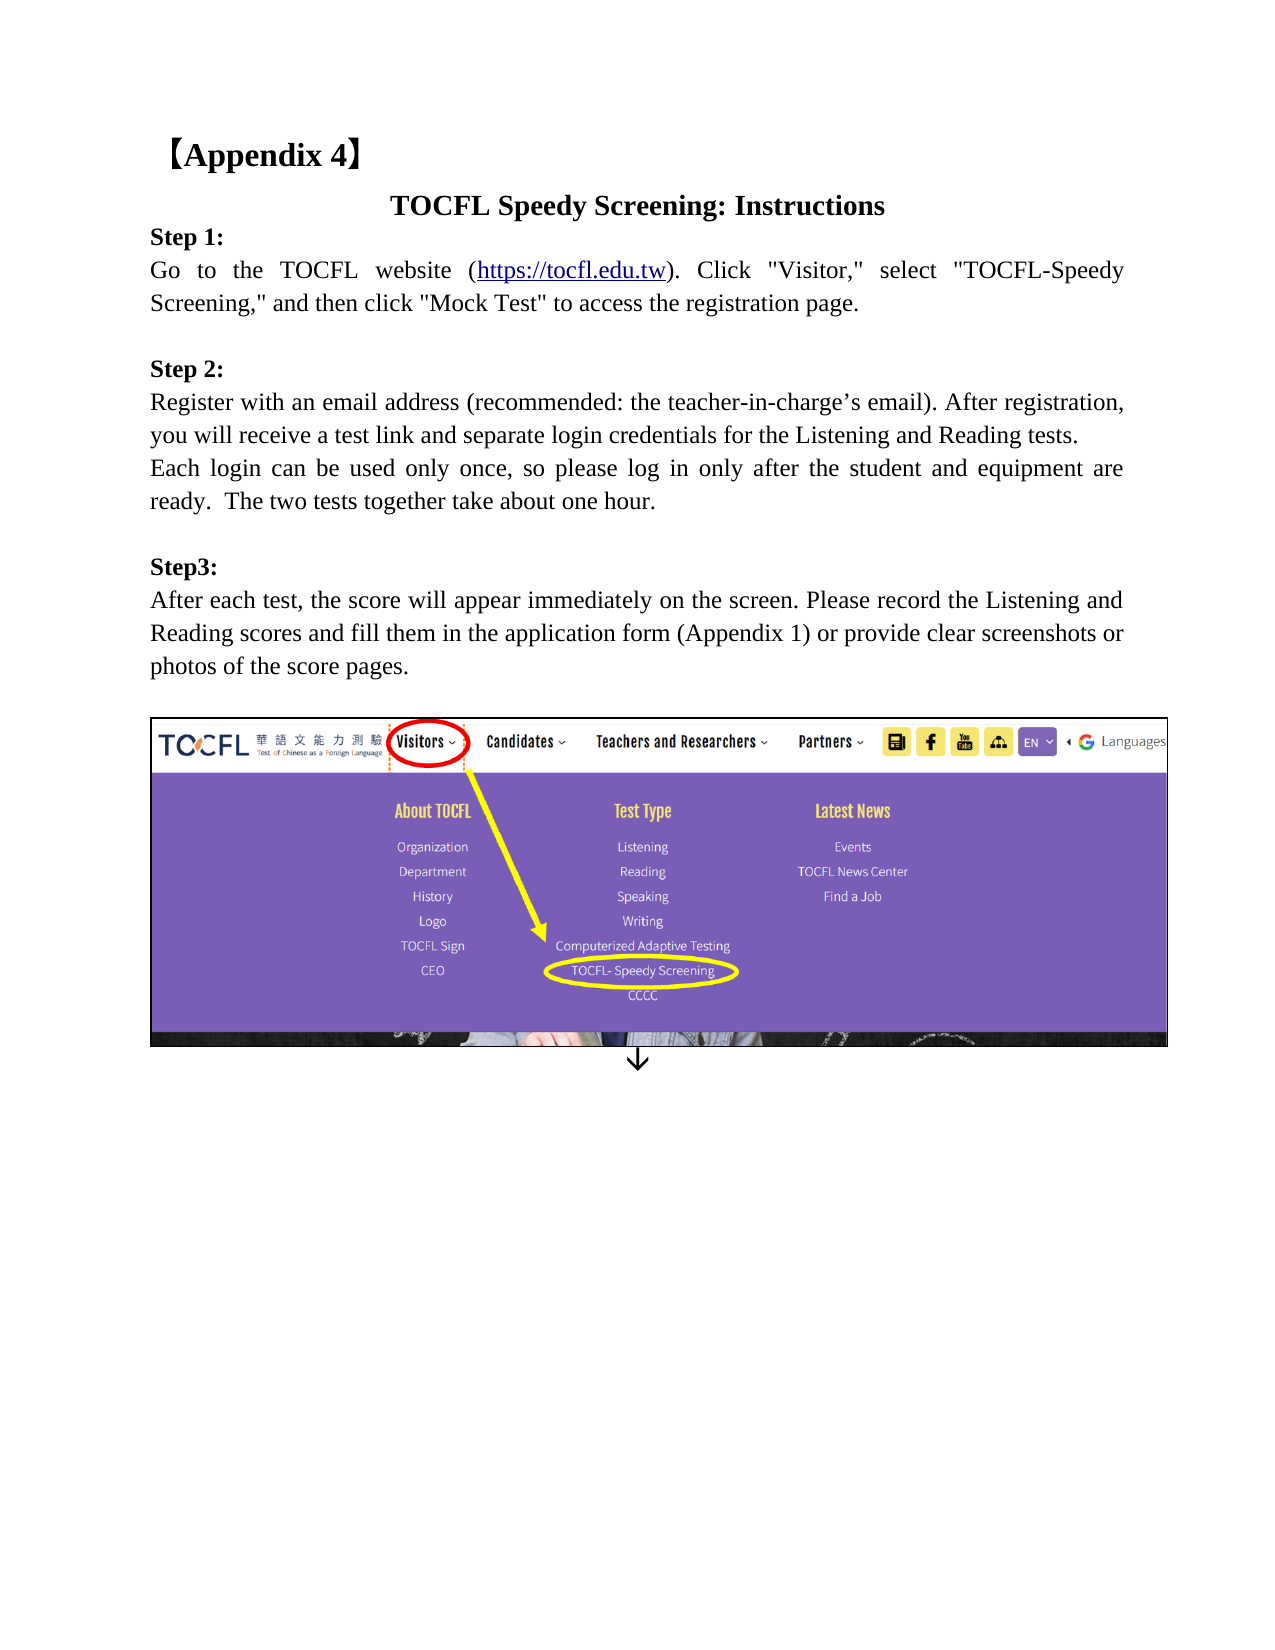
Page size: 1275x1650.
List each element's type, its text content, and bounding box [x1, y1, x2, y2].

text Each login can be used only once, so please log in only after the student and equipment are ready. The two tests together take about one hour. [150, 453, 1125, 515]
text 【Appendix 4】 [150, 128, 1125, 176]
text Step 2: [150, 354, 1125, 383]
text Register with an email address (recommended: the teacher-in-charge’s email). After registration, you will receive a test link and separate login credentials for the Listening and Reading tests. [150, 387, 1125, 449]
text Step 1: [150, 222, 1125, 251]
text Step3: After each test, the score will appear immediately on the screen. Please record the Listening and Reading scores and fill them in the application form (Appendix 1) or provide clear screenshots or photos of the score pages. [150, 552, 1125, 680]
text Go to the TOCFL website (https://tocfl.edu.tw). Click "Visitor," select "TOCFL-Speedy Screening," and then click "Mock Test" to access the registration page. [150, 255, 1125, 317]
text TOCFL Speedy Screening: Instructions [150, 188, 1125, 222]
text  [150, 1051, 1125, 1078]
